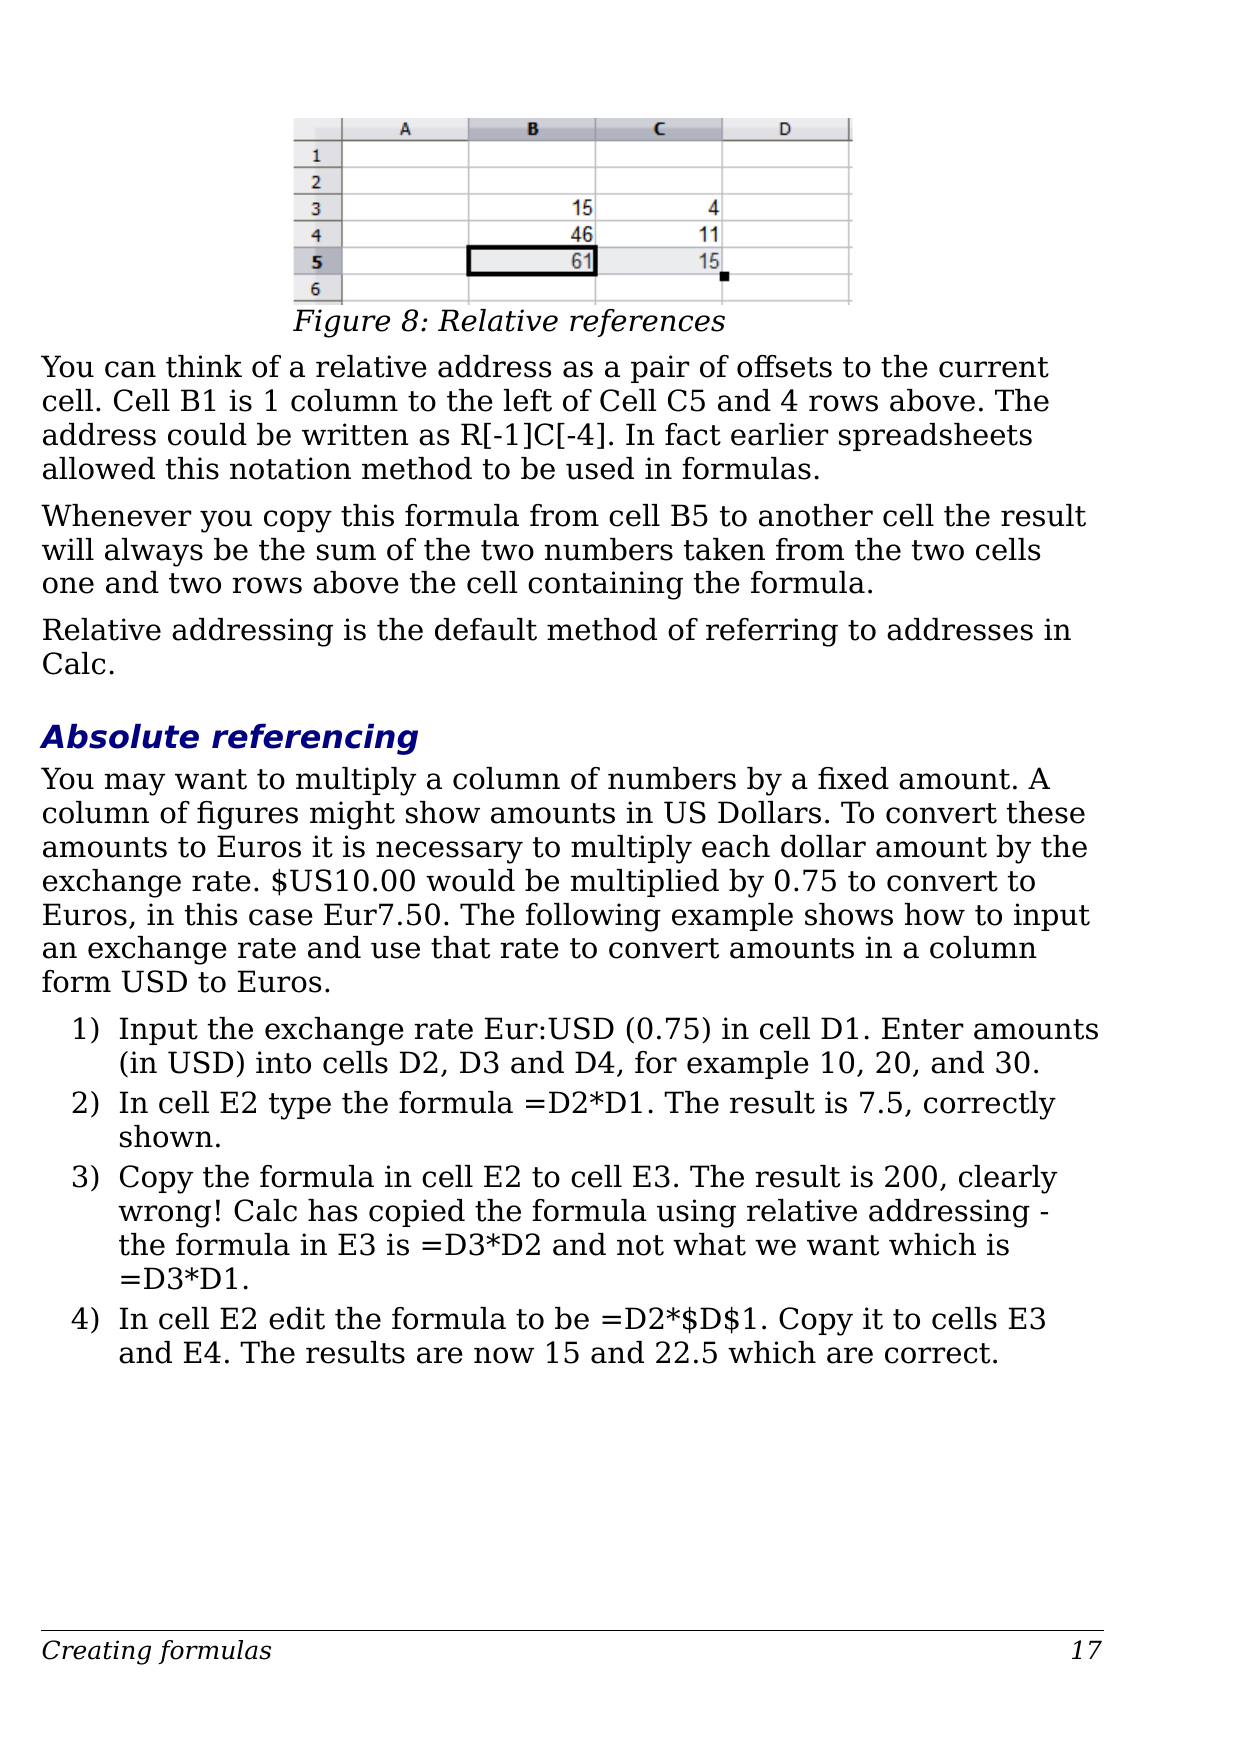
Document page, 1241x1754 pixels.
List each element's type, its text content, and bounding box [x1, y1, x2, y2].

list In cell E2 type the formula =D2*D1. The result is 7.5, correctly shown. [100, 1086, 1104, 1154]
subtitle Absolute referencing [41, 719, 1104, 756]
text Whenever you copy this formula from cell B5 to another cell the result will always be the sum of the two numbers taken from the two cells one and two rows above the cell containing the formula. [41, 499, 1104, 601]
text You may want to multiply a column of numbers by a fixed amount. A column of figures might show amounts in US Dollars. To convert these amounts to Euros it is necessary to multiply each dollar amount by the exchange rate. $US10.00 would be multiplied by 0.75 to convert to Euros, in this case Eur7.50. The following example shows how to input an exchange rate and use that rate to convert amounts in a column form USD to Euros. [41, 762, 1104, 1000]
text Figure 8: Relative references [293, 305, 852, 338]
text You can think of a relative address as a pair of offsets to the current cell. Cell B1 is 1 column to the left of Cell C5 and 4 rows above. The address could be written as R[-1]C[-4]. In fact earlier spreadsheets allowed this notation method to be used in formulas. [41, 351, 1104, 486]
list In cell E2 edit the formula to be =D2*$D$1. Copy it to cells E3 and E4. The results are now 15 and 22.5 which are correct. [100, 1303, 1104, 1371]
picture [293, 118, 853, 305]
text Relative addressing is the default method of referring to addresses in Calc. [41, 613, 1104, 681]
list Input the exchange rate Eur:USD (0.75) in cell D1. Enter amounts (in USD) into cells D2, D3 and D4, for example 10, 20, and 30. [100, 1012, 1104, 1080]
list Copy the formula in cell E2 to cell E3. The result is 200, clearly wrong! Calc has copied the formula using relative addressing - the formula in E3 is =D3*D2 and not what we want which is =D3*D1. [100, 1161, 1104, 1296]
